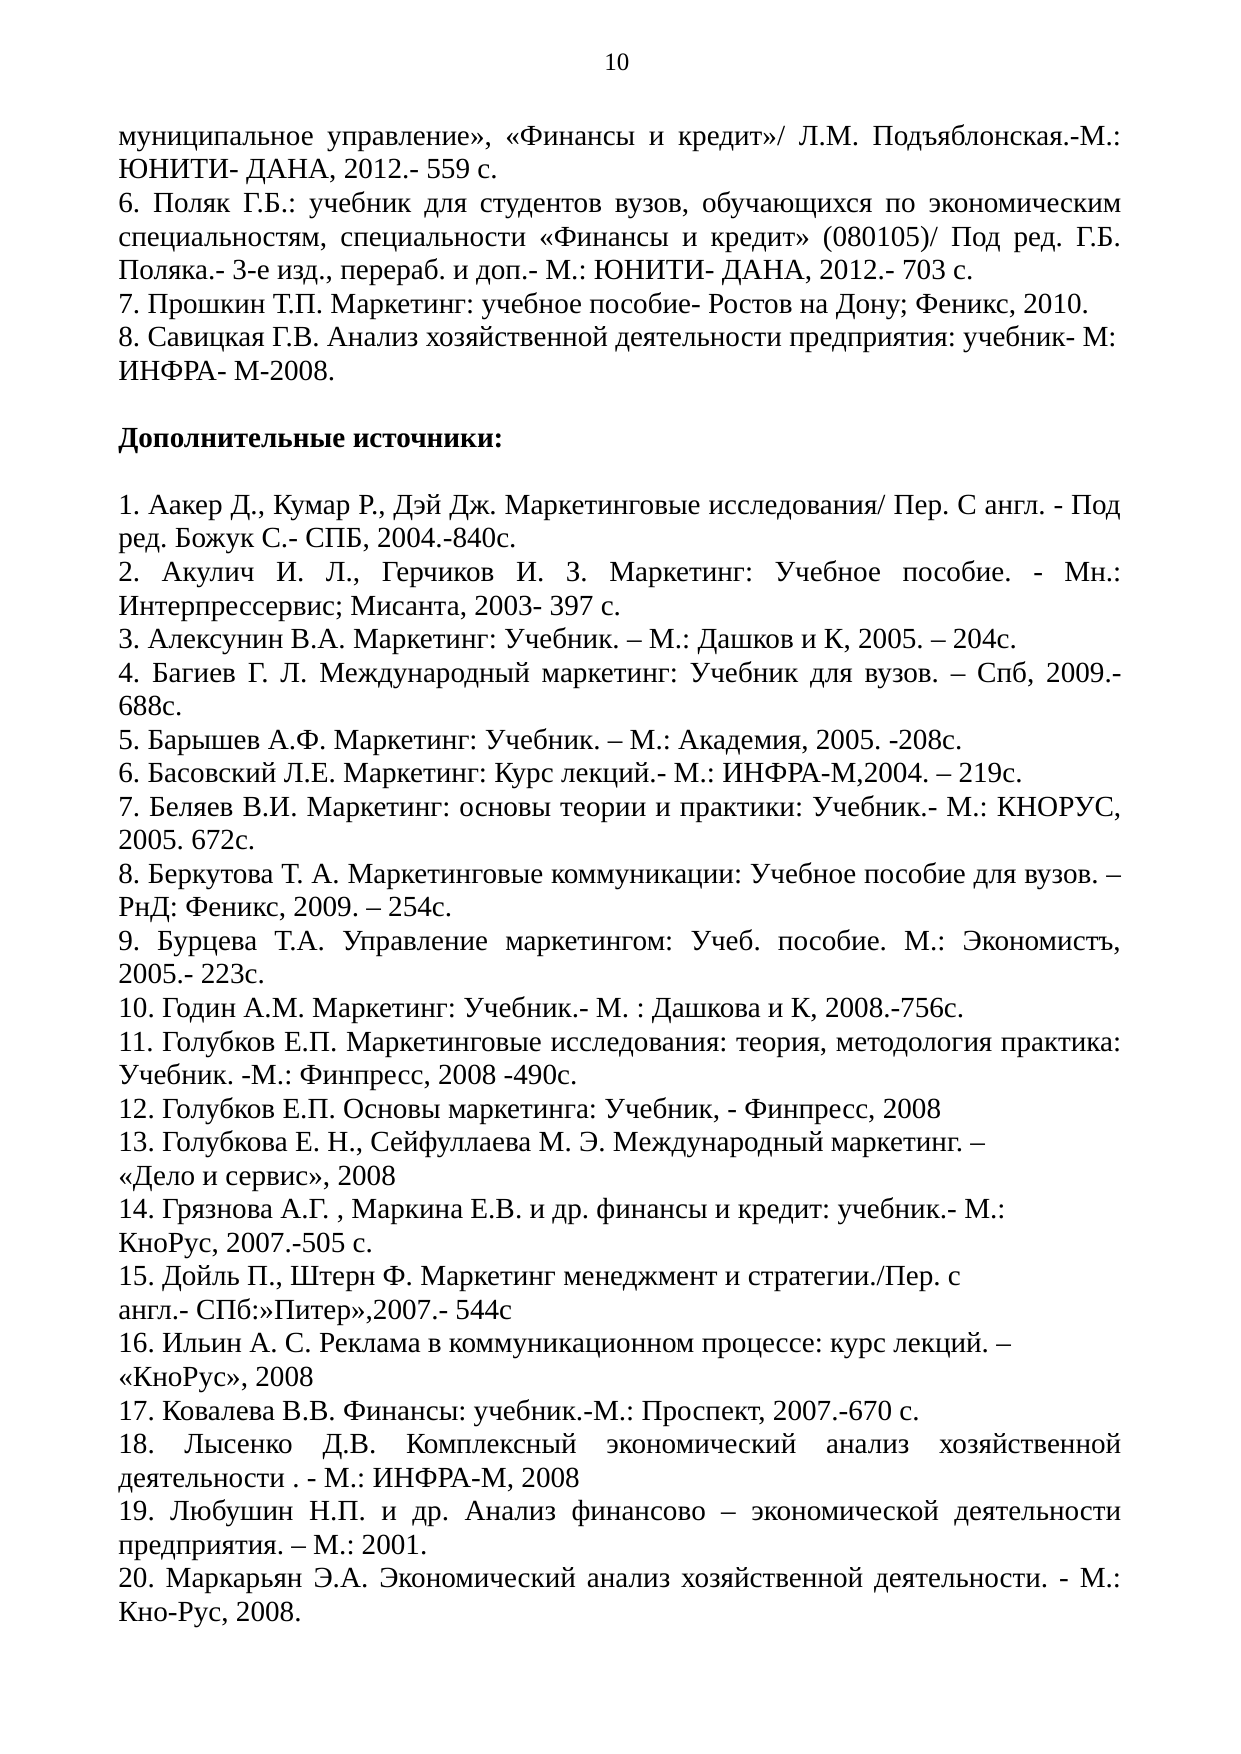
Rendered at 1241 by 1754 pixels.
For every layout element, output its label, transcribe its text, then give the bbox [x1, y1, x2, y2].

text Дополнительные источники: [118, 420, 1122, 453]
text 10. Годин А.М. Маркетинг: Учебник.- М. : Дашкова и К, 2008.-756с. [118, 990, 1122, 1024]
text 1. Аакер Д., Кумар Р., Дэй Дж. Маркетинговые исследования/ Пер. С англ. - Под ред. Божук С.- СПБ, 2004.-840с. [118, 487, 1122, 554]
text англ.- СПб:»Питер»,2007.- 544с [118, 1292, 1122, 1326]
text 13. Голубкова Е. Н., Сейфуллаева М. Э. Международный маркетинг. – [118, 1124, 1122, 1158]
text 8. Савицкая Г.В. Анализ хозяйственной деятельности предприятия: учебник- М: ИНФРА- М-2008. [118, 319, 1122, 386]
text 6. Басовский Л.Е. Маркетинг: Курс лекций.- М.: ИНФРА-М,2004. – 219с. [118, 755, 1122, 789]
text 15. Дойль П., Штерн Ф. Маркетинг менеджмент и стратегии./Пер. с [118, 1258, 1122, 1292]
text 11. Голубков Е.П. Маркетинговые исследования: теория, методология практика: Учебник. -М.: Финпресс, 2008 -490с. [118, 1024, 1122, 1091]
text 2. Акулич И. Л., Герчиков И. З. Маркетинг: Учебное пособие. - Мн.: Интерпрессервис; Мисанта, 2003- 397 с. [118, 554, 1122, 621]
text 8. Беркутова Т. А. Маркетинговые коммуникации: Учебное пособие для вузов. – РнД: Феникс, 2009. – 254с. [118, 856, 1122, 923]
text 3. Алексунин В.А. Маркетинг: Учебник. – М.: Дашков и К, 2005. – 204с. [118, 621, 1122, 655]
text 20. Маркарьян Э.А. Экономический анализ хозяйственной деятельности. - М.: Кно-Рус, 2008. [118, 1560, 1122, 1627]
text муниципальное управление», «Финансы и кредит»/ Л.М. Подъяблонская.-М.: ЮНИТИ- ДАНА, 2012.- 559 с. [118, 118, 1122, 185]
text 18. Лысенко Д.В. Комплексный экономический анализ хозяйственной деятельности . - М.: ИНФРА-М, 2008 [118, 1426, 1122, 1493]
text 7. Прошкин Т.П. Маркетинг: учебное пособие- Ростов на Дону; Феникс, 2010. [118, 286, 1122, 319]
text «Дело и сервис», 2008 [118, 1158, 1122, 1191]
text «КноРус», 2008 [118, 1359, 1122, 1393]
text 4. Багиев Г. Л. Международный маркетинг: Учебник для вузов. – Спб, 2009.- 688с. [118, 655, 1122, 722]
text 16. Ильин А. С. Реклама в коммуникационном процессе: курс лекций. – [118, 1326, 1122, 1359]
text КноРус, 2007.-505 с. [118, 1225, 1122, 1258]
text 14. Грязнова А.Г. , Маркина Е.В. и др. финансы и кредит: учебник.- М.: [118, 1191, 1122, 1225]
text 6. Поляк Г.Б.: учебник для студентов вузов, обучающихся по экономическим специальностям, специальности «Финансы и кредит» (080105)/ Под ред. Г.Б. Поляка.- 3-е изд., перераб. и доп.- М.: ЮНИТИ- ДАНА, 2012.- 703 с. [118, 185, 1122, 286]
text 17. Ковалева В.В. Финансы: учебник.-М.: Проспект, 2007.-670 с. [118, 1393, 1122, 1426]
text 12. Голубков Е.П. Основы маркетинга: Учебник, - Финпресс, 2008 [118, 1091, 1122, 1124]
text 19. Любушин Н.П. и др. Анализ финансово – экономической деятельности предприятия. – М.: 2001. [118, 1493, 1122, 1560]
text 5. Барышев А.Ф. Маркетинг: Учебник. – М.: Академия, 2005. -208с. [118, 722, 1122, 755]
text 9. Бурцева Т.А. Управление маркетингом: Учеб. пособие. М.: Экономистъ, 2005.- 223с. [118, 923, 1122, 990]
text 7. Беляев В.И. Маркетинг: основы теории и практики: Учебник.- М.: КНОРУС, 2005. 672с. [118, 789, 1122, 856]
